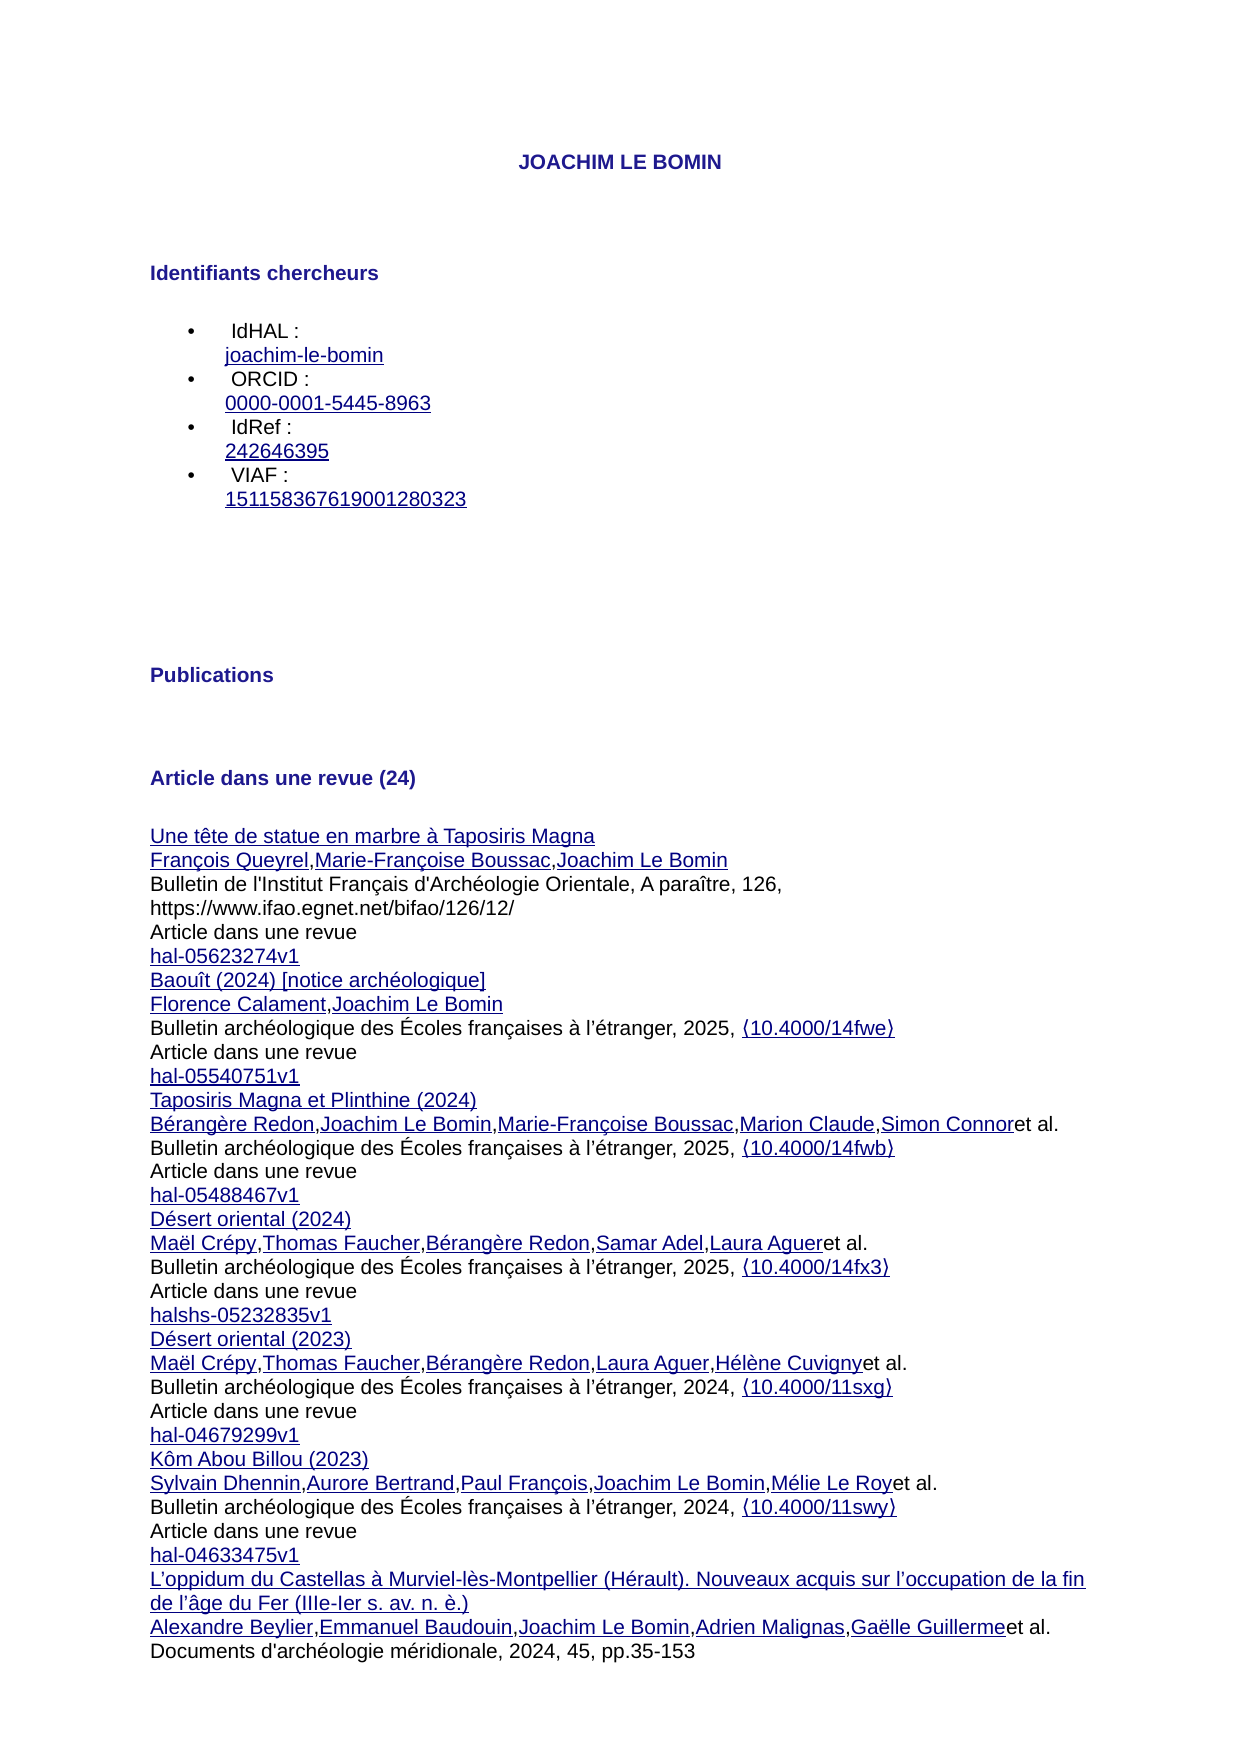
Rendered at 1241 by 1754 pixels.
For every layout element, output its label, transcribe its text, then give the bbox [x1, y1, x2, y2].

list joachim-le-bomin [187, 343, 1090, 367]
list IdRef : [187, 414, 1090, 438]
table_cell Baouît (2024) [notice archéologique] Florence Calament,Joachim Le Bomin Bulletin archéologique des Écoles françaises à l’étranger, 2025, ⟨10.4000/14fwe⟩ Article dans une revue hal-05540751v1 [150, 968, 1090, 1087]
subtitle Identifiants chercheurs [150, 260, 1090, 284]
table_cell Kôm Abou Billou (2023) Sylvain Dhennin,Aurore Bertrand,Paul François,Joachim Le Bomin,Mélie Le Royet al. Bulletin archéologique des Écoles françaises à l’étranger, 2024, ⟨10.4000/11swy⟩ Article dans une revue hal-04633475v1 [150, 1447, 1090, 1567]
list 242646395 [187, 438, 1090, 462]
table_cell Désert oriental (2024) Maël Crépy,Thomas Faucher,Bérangère Redon,Samar Adel,Laura Agueret al. Bulletin archéologique des Écoles françaises à l’étranger, 2025, ⟨10.4000/14fx3⟩ Article dans une revue halshs-05232835v1 [150, 1207, 1090, 1327]
table_cell L’oppidum du Castellas à Murviel-lès-Montpellier (Hérault). Nouveaux acquis sur l’occupation de la fin de l’âge du Fer (IIIe-Ier s. av. n. è.) Alexandre Beylier,Emmanuel Baudouin,Joachim Le Bomin,Adrien Malignas,Gaëlle Guillermeet al. Documents d'archéologie méridionale, 2024, 45, pp.35-153 [150, 1567, 1090, 1662]
subtitle Publications [150, 662, 1090, 686]
table_cell Désert oriental (2023) Maël Crépy,Thomas Faucher,Bérangère Redon,Laura Aguer,Hélène Cuvignyet al. Bulletin archéologique des Écoles françaises à l’étranger, 2024, ⟨10.4000/11sxg⟩ Article dans une revue hal-04679299v1 [150, 1327, 1090, 1447]
subtitle JOACHIM LE BOMIN [150, 150, 1090, 174]
list 0000-0001-5445-8963 [187, 391, 1090, 414]
list 151158367619001280323 [187, 486, 1090, 510]
list VIAF : [187, 462, 1090, 486]
table_header Une tête de statue en marbre à Taposiris Magna François Queyrel,Marie-Françoise Boussac,Joachim Le Bomin Bulletin de l'Institut Français d'Archéologie Orientale, A paraître, 126, https://www.ifao.egnet.net/bifao/126/12/ Article dans une revue hal-05623274v1 [150, 824, 1090, 968]
table_cell Taposiris Magna et Plinthine (2024) Bérangère Redon,Joachim Le Bomin,Marie-Françoise Boussac,Marion Claude,Simon Connoret al. Bulletin archéologique des Écoles françaises à l’étranger, 2025, ⟨10.4000/14fwb⟩ Article dans une revue hal-05488467v1 [150, 1088, 1090, 1207]
list ORCID : [187, 367, 1090, 391]
list IdHAL : [187, 319, 1090, 343]
subtitle Article dans une revue (24) [150, 766, 1090, 789]
